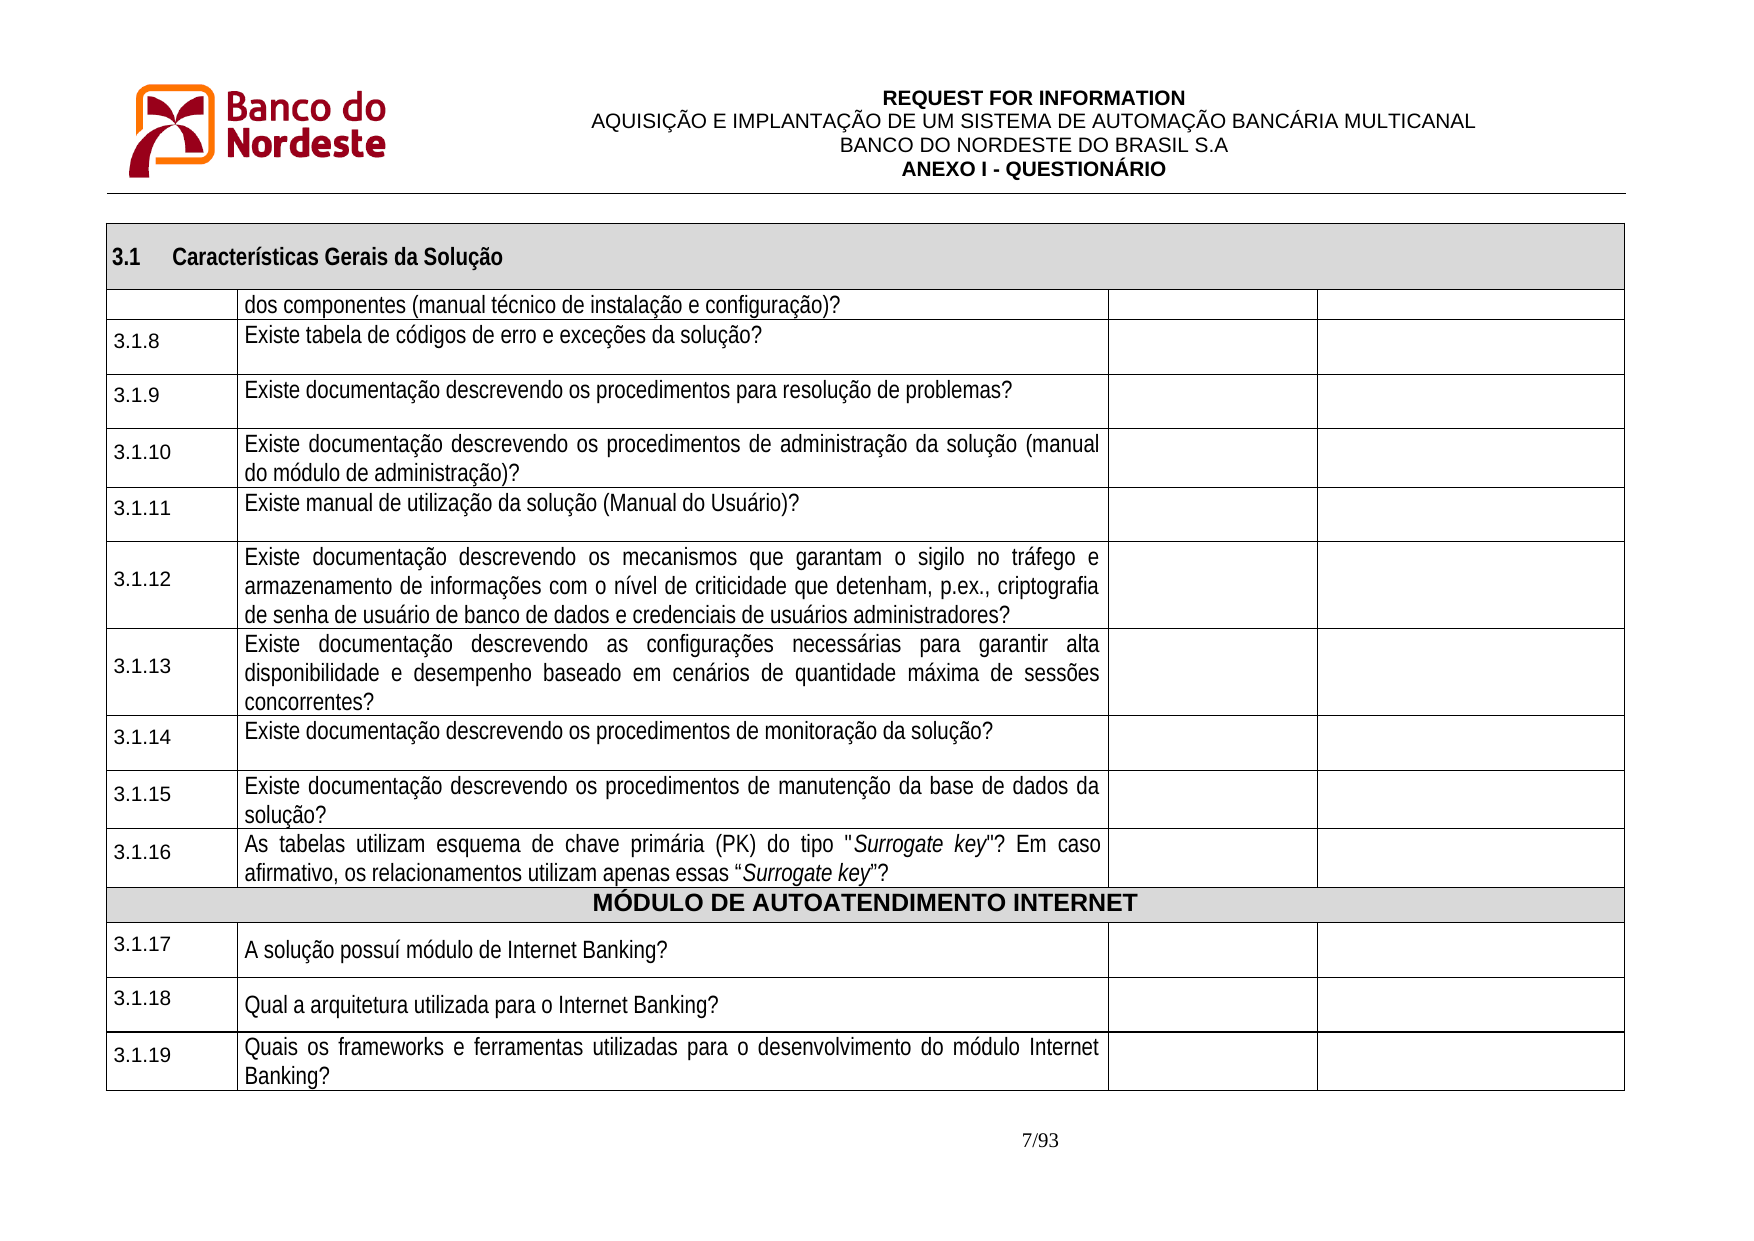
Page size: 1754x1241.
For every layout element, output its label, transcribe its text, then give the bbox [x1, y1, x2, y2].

table_cell [1109, 290, 1317, 319]
table_cell [107, 375, 237, 428]
table_cell [107, 829, 237, 887]
table_cell Existe documentação descrevendo as configurações necessárias para garantir alta disponibilidade e desempenho baseado em cenários de quantidade máxima de sessões concorrentes? [238, 629, 1108, 715]
table_cell [1318, 716, 1624, 770]
table_cell Existe documentação descrevendo os procedimentos de monitoração da solução? [238, 716, 1108, 770]
table_cell [107, 542, 237, 628]
table_cell [1318, 290, 1624, 319]
table_cell [107, 290, 237, 319]
table_cell [1109, 829, 1317, 887]
table_cell As tabelas utilizam esquema de chave primária (PK) do tipo "Surrogate key"? Em caso afirmativo, os relacionamentos utilizam apenas essas “Surrogate key”? [238, 829, 1108, 887]
table_cell Existe documentação descrevendo os mecanismos que garantam o sigilo no tráfego e armazenamento de informações com o nível de criticidade que detenham, p.ex., criptografia de senha de usuário de banco de dados e credenciais de usuários administradores? [238, 542, 1108, 628]
table_cell Existe tabela de códigos de erro e exceções da solução? [238, 320, 1108, 373]
table_cell A solução possuí módulo de Internet Banking? [238, 923, 1108, 977]
table_cell Qual a arquitetura utilizada para o Internet Banking? [238, 978, 1108, 1031]
table_cell [1109, 771, 1317, 828]
table_cell [107, 629, 237, 715]
table_cell [107, 923, 237, 977]
table_cell [1109, 542, 1317, 628]
table_cell Existe documentação descrevendo os procedimentos de manutenção da base de dados da solução? [238, 771, 1108, 828]
table_cell [1109, 429, 1317, 487]
table_cell [107, 429, 237, 487]
table_cell [1109, 375, 1317, 428]
table_cell Existe documentação descrevendo os procedimentos para resolução de problemas? [238, 375, 1108, 428]
table_cell [1318, 375, 1624, 428]
table_cell [1318, 320, 1624, 373]
table_cell [107, 320, 237, 373]
table_cell Quais os frameworks e ferramentas utilizadas para o desenvolvimento do módulo Internet Banking? [238, 1033, 1108, 1090]
table_cell Existe manual de utilização da solução (Manual do Usuário)? [238, 488, 1108, 541]
table_cell [107, 488, 237, 541]
table_header Características Gerais da Solução [107, 224, 1624, 289]
table_cell [1109, 716, 1317, 770]
table_cell [1318, 978, 1624, 1031]
table_cell [1318, 923, 1624, 977]
table_cell [1109, 923, 1317, 977]
table_cell [107, 1033, 237, 1090]
table_cell [1109, 1033, 1317, 1090]
table_cell [1109, 320, 1317, 373]
table_cell MÓDULO DE AUTOATENDIMENTO INTERNET [107, 888, 1624, 922]
table_cell [1318, 542, 1624, 628]
table_cell [1318, 488, 1624, 541]
table_cell dos componentes (manual técnico de instalação e configuração)? [238, 290, 1108, 319]
table_cell [1318, 429, 1624, 487]
table_cell [1318, 829, 1624, 887]
table_cell [1109, 629, 1317, 715]
table_cell [1109, 978, 1317, 1031]
table_cell [1109, 488, 1317, 541]
table_cell Existe documentação descrevendo os procedimentos de administração da solução (manual do módulo de administração)? [238, 429, 1108, 487]
table_cell [1318, 629, 1624, 715]
table_cell [1318, 1033, 1624, 1090]
table_cell [107, 978, 237, 1031]
table_cell [107, 716, 237, 770]
table_cell [1318, 771, 1624, 828]
table_cell [107, 771, 237, 828]
